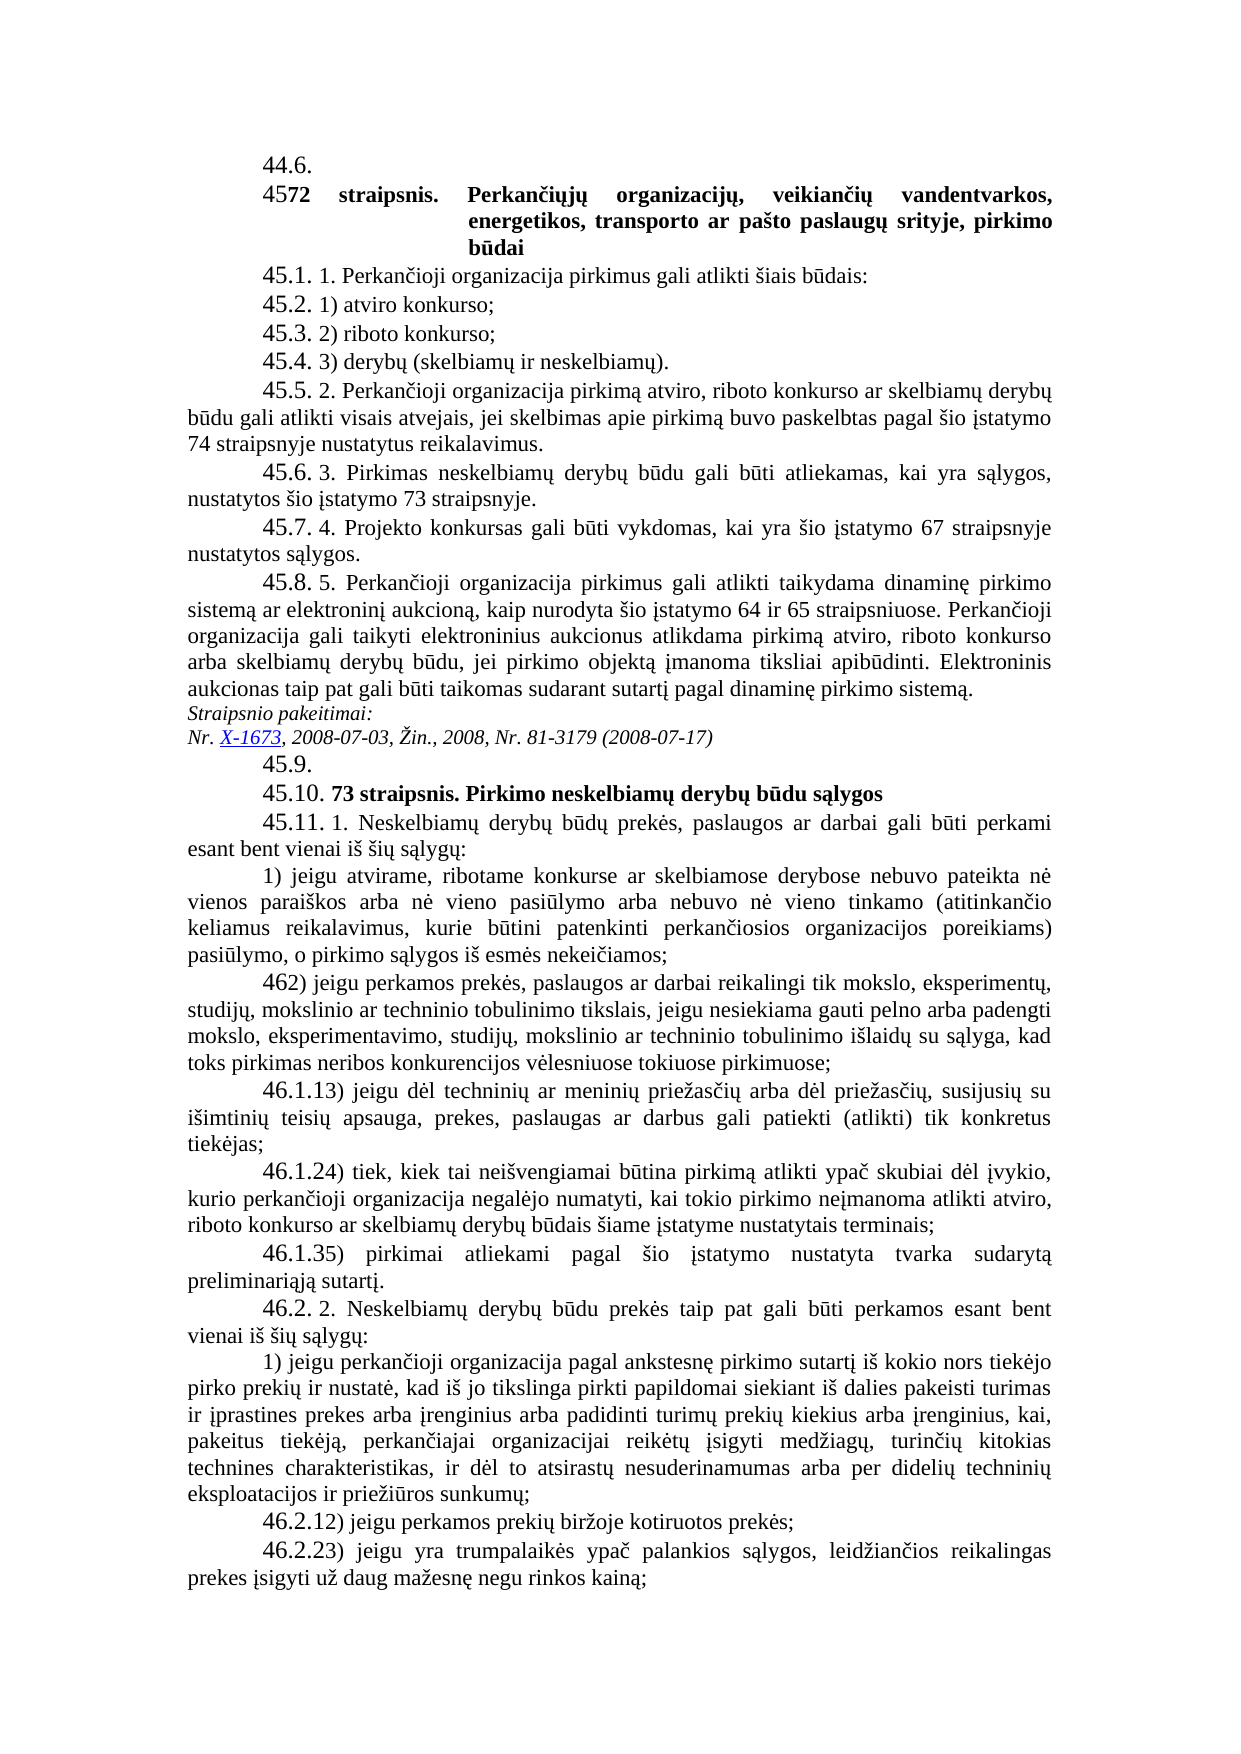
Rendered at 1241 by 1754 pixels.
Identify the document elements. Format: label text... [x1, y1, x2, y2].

subtitle 1. Neskelbiamų derybų būdų prekės, paslaugos ar darbai gali būti perkami esant bent vienai iš šių sąlygų: [187, 807, 1053, 862]
subtitle 3) jeigu dėl techninių ar meninių priežasčių arba dėl priežasčių, susijusių su išimtinių teisių apsauga, prekes, paslaugas ar darbus gali patiekti (atlikti) tik konkretus tiekėjas; [187, 1075, 1053, 1156]
subtitle 5) pirkimai atliekami pagal šio įstatymo nustatyta tvarka sudarytą preliminariąją sutartį. [187, 1238, 1053, 1293]
text Nr. X-1673, 2008-07-03, Žin., 2008, Nr. 81-3179 (2008-07-17) [187, 725, 1053, 749]
subtitle 2) jeigu perkamos prekės, paslaugos ar darbai reikalingi tik mokslo, eksperimentų, studijų, mokslinio ar techninio tobulinimo tikslais, jeigu nesiekiama gauti pelno arba padengti mokslo, eksperimentavimo, studijų, mokslinio ar techninio tobulinimo išlaidų su sąlyga, kad toks pirkimas neribos konkurencijos vėlesniuose tokiuose pirkimuose; [187, 967, 1053, 1075]
subtitle 3) jeigu yra trumpalaikės ypač palankios sąlygos, leidžiančios reikalingas prekes įsigyti už daug mažesnę negu rinkos kainą; [187, 1535, 1053, 1590]
subtitle 3) derybų (skelbiamų ir neskelbiamų). [187, 346, 1053, 375]
subtitle 2. Perkančioji organizacija pirkimą atviro, riboto konkurso ar skelbiamų derybų būdu gali atlikti visais atvejais, jei skelbimas apie pirkimą buvo paskelbtas pagal šio įstatymo 74 straipsnyje nustatytus reikalavimus. [187, 375, 1053, 457]
subtitle 73 straipsnis. Pirkimo neskelbiamų derybų būdu sąlygos [187, 778, 1053, 807]
subtitle 5. Perkančioji organizacija pirkimus gali atlikti taikydama dinaminę pirkimo sistemą ar elektroninį aukcioną, kaip nurodyta šio įstatymo 64 ir 65 straipsniuose. Perkančioji organizacija gali taikyti elektroninius aukcionus atlikdama pirkimą atviro, riboto konkurso arba skelbiamų derybų būdu, jei pirkimo objektą įmanoma tiksliai apibūdinti. Elektroninis aukcionas taip pat gali būti taikomas sudarant sutartį pagal dinaminę pirkimo sistemą. [187, 567, 1053, 701]
text 1) jeigu perkančioji organizacija pagal ankstesnę pirkimo sutartį iš kokio nors tiekėjo pirko prekių ir nustatė, kad iš jo tikslinga pirkti papildomai siekiant iš dalies pakeisti turimas ir įprastines prekes arba įrenginius arba padidinti turimų prekių kiekius arba įrenginius, kai, pakeitus tiekėją, perkančiajai organizacijai reikėtų įsigyti medžiagų, turinčių kitokias technines charakteristikas, ir dėl to atsirastų nesuderinamumas arba per didelių techninių eksploatacijos ir priežiūros sunkumų; [187, 1348, 1053, 1506]
subtitle 2) jeigu perkamos prekių biržoje kotiruotos prekės; [187, 1506, 1053, 1535]
subtitle 4) tiek, kiek tai neišvengiamai būtina pirkimą atlikti ypač skubiai dėl įvykio, kurio perkančioji organizacija negalėjo numatyti, kai tokio pirkimo neįmanoma atlikti atviro, riboto konkurso ar skelbiamų derybų būdais šiame įstatyme nustatytais terminais; [187, 1156, 1053, 1238]
subtitle 72 straipsnis. Perkančiųjų organizacijų, veikiančių vandentvarkos, energetikos, transporto ar pašto paslaugų srityje, pirkimo būdai [262, 179, 1053, 260]
subtitle 1) atviro konkurso; [187, 289, 1053, 318]
text 1) jeigu atvirame, ribotame konkurse ar skelbiamose derybose nebuvo pateikta nė vienos paraiškos arba nė vieno pasiūlymo arba nebuvo nė vieno tinkamo (atitinkančio keliamus reikalavimus, kurie būtini patenkinti perkančiosios organizacijos poreikiams) pasiūlymo, o pirkimo sąlygos iš esmės nekeičiamos; [187, 862, 1053, 967]
subtitle 3. Pirkimas neskelbiamų derybų būdu gali būti atliekamas, kai yra sąlygos, nustatytos šio įstatymo 73 straipsnyje. [187, 457, 1053, 512]
subtitle 1. Perkančioji organizacija pirkimus gali atlikti šiais būdais: [187, 260, 1053, 289]
text Straipsnio pakeitimai: [187, 701, 1053, 725]
subtitle 2. Neskelbiamų derybų būdu prekės taip pat gali būti perkamos esant bent vienai iš šių sąlygų: [187, 1293, 1053, 1348]
subtitle 4. Projekto konkursas gali būti vykdomas, kai yra šio įstatymo 67 straipsnyje nustatytos sąlygos. [187, 512, 1053, 567]
subtitle 2) riboto konkurso; [187, 318, 1053, 346]
